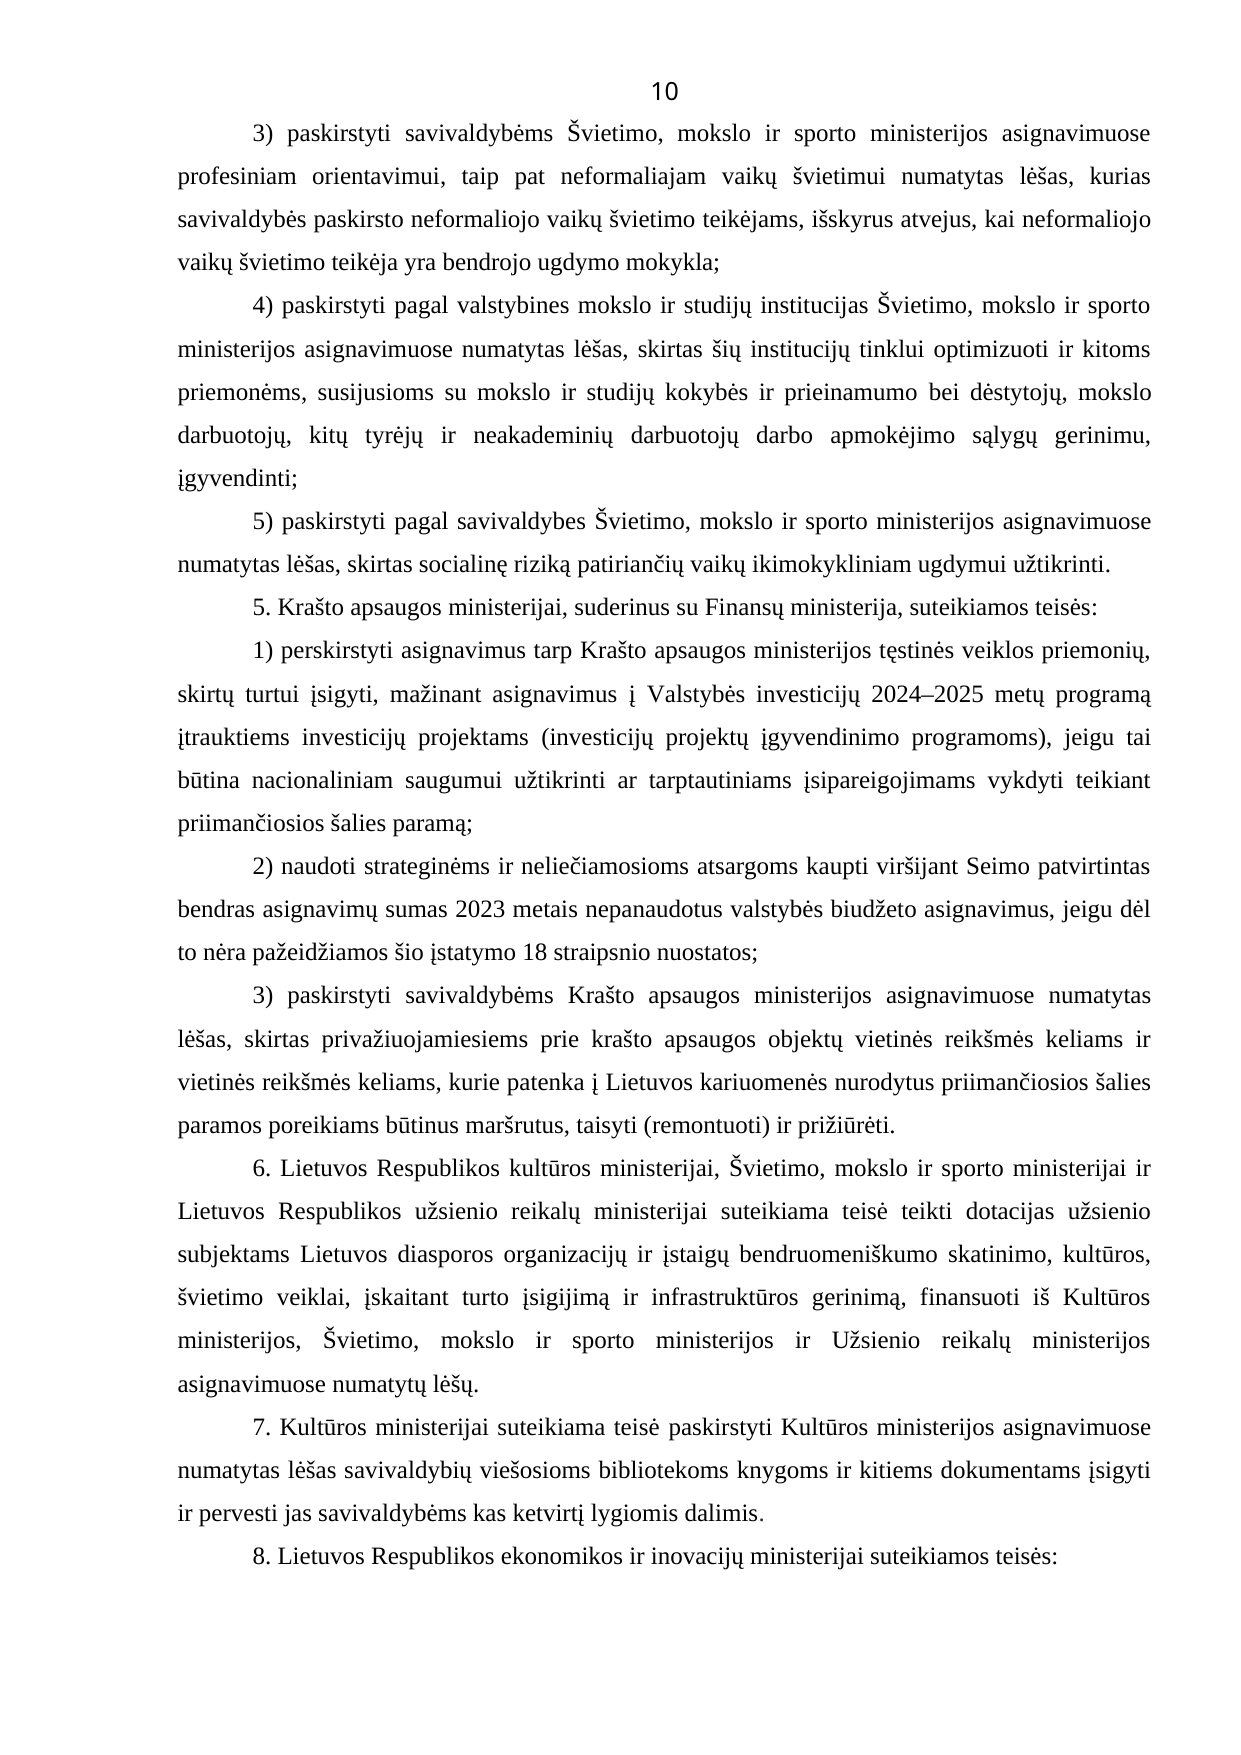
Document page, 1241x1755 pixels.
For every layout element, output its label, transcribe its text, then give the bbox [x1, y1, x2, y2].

text 3) paskirstyti savivaldybėms Krašto apsaugos ministerijos asignavimuose numatytas lėšas, skirtas privažiuojamiesiems prie krašto apsaugos objektų vietinės reikšmės keliams ir vietinės reikšmės keliams, kurie patenka į Lietuvos kariuomenės nurodytus priimančiosios šalies paramos poreikiams būtinus maršrutus, taisyti (remontuoti) ir prižiūrėti. [177, 981, 1152, 1139]
text 4) paskirstyti pagal valstybines mokslo ir studijų institucijas Švietimo, mokslo ir sporto ministerijos asignavimuose numatytas lėšas, skirtas šių institucijų tinklui optimizuoti ir kitoms priemonėms, susijusioms su mokslo ir studijų kokybės ir prieinamumo bei dėstytojų, mokslo darbuotojų, kitų tyrėjų ir neakademinių darbuotojų darbo apmokėjimo sąlygų gerinimu, įgyvendinti; [177, 291, 1152, 492]
text 3) paskirstyti savivaldybėms Švietimo, mokslo ir sporto ministerijos asignavimuose profesiniam orientavimui, taip pat neformaliajam vaikų švietimui numatytas lėšas, kurias savivaldybės paskirsto neformaliojo vaikų švietimo teikėjams, išskyrus atvejus, kai neformaliojo vaikų švietimo teikėja yra bendrojo ugdymo mokykla; [177, 118, 1152, 276]
text 8. Lietuvos Respublikos ekonomikos ir inovacijų ministerijai suteikiamos teisės: [177, 1541, 1152, 1570]
text 5) paskirstyti pagal savivaldybes Švietimo, mokslo ir sporto ministerijos asignavimuose numatytas lėšas, skirtas socialinę riziką patiriančių vaikų ikimokykliniam ugdymui užtikrinti. [177, 506, 1152, 578]
text 5. Krašto apsaugos ministerijai, suderinus su Finansų ministerija, suteikiamos teisės: [177, 592, 1152, 621]
text 6. Lietuvos Respublikos kultūros ministerijai, Švietimo, mokslo ir sporto ministerijai ir Lietuvos Respublikos užsienio reikalų ministerijai suteikiama teisė teikti dotacijas užsienio subjektams Lietuvos diasporos organizacijų ir įstaigų bendruomeniškumo skatinimo, kultūros, švietimo veiklai, įskaitant turto įsigijimą ir infrastruktūros gerinimą, finansuoti iš Kultūros ministerijos, Švietimo, mokslo ir sporto ministerijos ir Užsienio reikalų ministerijos asignavimuose numatytų lėšų. [177, 1153, 1152, 1397]
text 1) perskirstyti asignavimus tarp Krašto apsaugos ministerijos tęstinės veiklos priemonių, skirtų turtui įsigyti, mažinant asignavimus į Valstybės investicijų 2024–2025 metų programą įtrauktiems investicijų projektams (investicijų projektų įgyvendinimo programoms), jeigu tai būtina nacionaliniam saugumui užtikrinti ar tarptautiniams įsipareigojimams vykdyti teikiant priimančiosios šalies paramą; [177, 636, 1152, 837]
text 7. Kultūros ministerijai suteikiama teisė paskirstyti Kultūros ministerijos asignavimuose numatytas lėšas savivaldybių viešosioms bibliotekoms knygoms ir kitiems dokumentams įsigyti ir pervesti jas savivaldybėms kas ketvirtį lygiomis dalimis. [177, 1412, 1152, 1527]
text 2) naudoti strateginėms ir neliečiamosioms atsargoms kaupti viršijant Seimo patvirtintas bendras asignavimų sumas 2023 metais nepanaudotus valstybės biudžeto asignavimus, jeigu dėl to nėra pažeidžiamos šio įstatymo 18 straipsnio nuostatos; [177, 851, 1152, 966]
